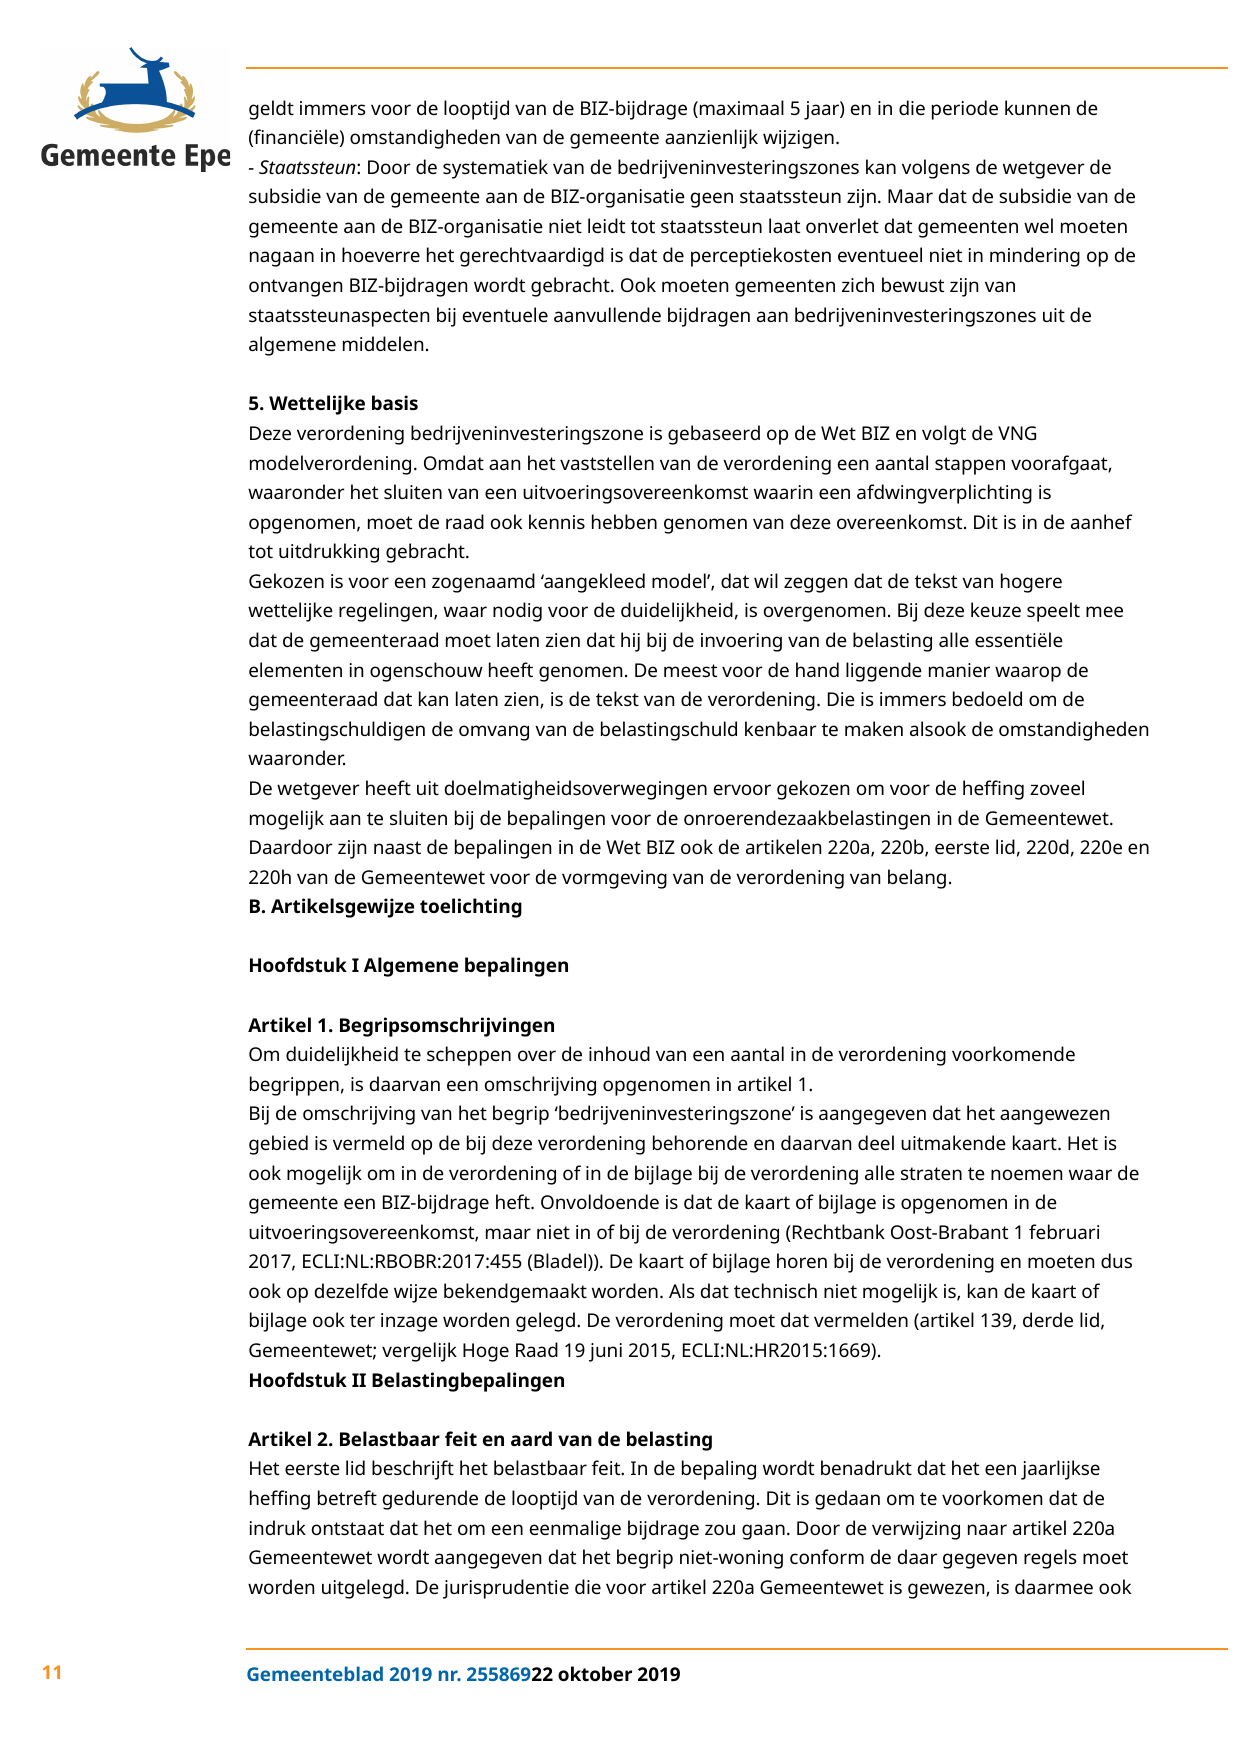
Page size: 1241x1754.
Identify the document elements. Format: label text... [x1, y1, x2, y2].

text B. Artikelsgewijze toelichting [248, 893, 1152, 919]
text - Staatssteun: Door de systematiek van de bedrijveninvesteringszones kan volgens de wetgever de subsidie van de gemeente aan de BIZ-organisatie geen staatssteun zijn. Maar dat de subsidie van de gemeente aan de BIZ-organisatie niet leidt tot staatssteun laat onverlet dat gemeenten wel moeten nagaan in hoeverre het gerechtvaardigd is dat de perceptiekosten eventueel niet in mindering op de ontvangen BIZ-bijdragen wordt gebracht. Ook moeten gemeenten zich bewust zijn van staatssteunaspecten bij eventuele aanvullende bijdragen aan bedrijveninvesteringszones uit de algemene middelen. [248, 154, 1152, 357]
text Deze verordening bedrijveninvesteringszone is gebaseerd op de Wet BIZ en volgt de VNG modelverordening. Omdat aan het vaststellen van de verordening een aantal stappen voorafgaat, waaronder het sluiten van een uitvoeringsovereenkomst waarin een afdwingverplichting is opgenomen, moet de raad ook kennis hebben genomen van deze overeenkomst. Dit is in de aanhef tot uitdrukking gebracht. [248, 420, 1152, 564]
text Hoofdstuk II Belastingbepalingen [248, 1367, 1152, 1393]
text geldt immers voor de looptijd van de BIZ-bijdrage (maximaal 5 jaar) en in die periode kunnen de (financiële) omstandigheden van de gemeente aanzienlijk wijzigen. [248, 95, 1152, 150]
text De wetgever heeft uit doelmatigheidsoverwegingen ervoor gekozen om voor de heffing zoveel mogelijk aan te sluiten bij de bepalingen voor de onroerendezaakbelastingen in de Gemeentewet. Daardoor zijn naast de bepalingen in de Wet BIZ ook de artikelen 220a, 220b, eerste lid, 220d, 220e en 220h van de Gemeentewet voor de vormgeving van de verordening van belang. [248, 775, 1152, 890]
text Hoofdstuk I Algemene bepalingen [248, 953, 1152, 978]
text 5. Wettelijke basis [248, 391, 1152, 416]
picture [41, 47, 231, 172]
text Gekozen is voor een zogenaamd ‘aangekleed model’, dat wil zeggen dat de tekst van hogere wettelijke regelingen, waar nodig voor de duidelijkheid, is overgenomen. Bij deze keuze speelt mee dat de gemeenteraad moet laten zien dat hij bij de invoering van de belasting alle essentiële elementen in ogenschouw heeft genomen. De meest voor de hand liggende manier waarop de gemeenteraad dat kan laten zien, is de tekst van de verordening. Die is immers bedoeld om de belastingschuldigen de omvang van de belastingschuld kenbaar te maken alsook de omstandigheden waaronder. [248, 568, 1152, 771]
text Om duidelijkheid te scheppen over de inhoud van een aantal in de verordening voorkomende begrippen, is daarvan een omschrijving opgenomen in artikel 1. [248, 1041, 1152, 1097]
text Het eerste lid beschrijft het belastbaar feit. In de bepaling wordt benadrukt dat het een jaarlijkse heffing betreft gedurende de looptijd van de verordening. Dit is gedaan om te voorkomen dat de indruk ontstaat dat het om een eenmalige bijdrage zou gaan. Door de verwijzing naar artikel 220a Gemeentewet wordt aangegeven dat het begrip niet-woning conform de daar gegeven regels moet worden uitgelegd. De jurisprudentie die voor artikel 220a Gemeentewet is gewezen, is daarmee ook [248, 1456, 1152, 1600]
text Bij de omschrijving van het begrip ‘bedrijveninvesteringszone’ is aangegeven dat het aangewezen gebied is vermeld op de bij deze verordening behorende en daarvan deel uitmakende kaart. Het is ook mogelijk om in de verordening of in de bijlage bij de verordening alle straten te noemen waar de gemeente een BIZ-bijdrage heft. Onvoldoende is dat de kaart of bijlage is opgenomen in de uitvoeringsovereenkomst, maar niet in of bij de verordening (Rechtbank Oost-Brabant 1 februari 2017, ECLI:NL:RBOBR:2017:455 (Bladel)). De kaart of bijlage horen bij de verordening en moeten dus ook op dezelfde wijze bekendgemaakt worden. Als dat technisch niet mogelijk is, kan de kaart of bijlage ook ter inzage worden gelegd. De verordening moet dat vermelden (artikel 139, derde lid, Gemeentewet; vergelijk Hoge Raad 19 juni 2015, ECLI:NL:HR2015:1669). [248, 1101, 1152, 1363]
text Artikel 2. Belastbaar feit en aard van de belasting [248, 1426, 1152, 1452]
text Artikel 1. Begripsomschrijvingen [248, 1012, 1152, 1038]
